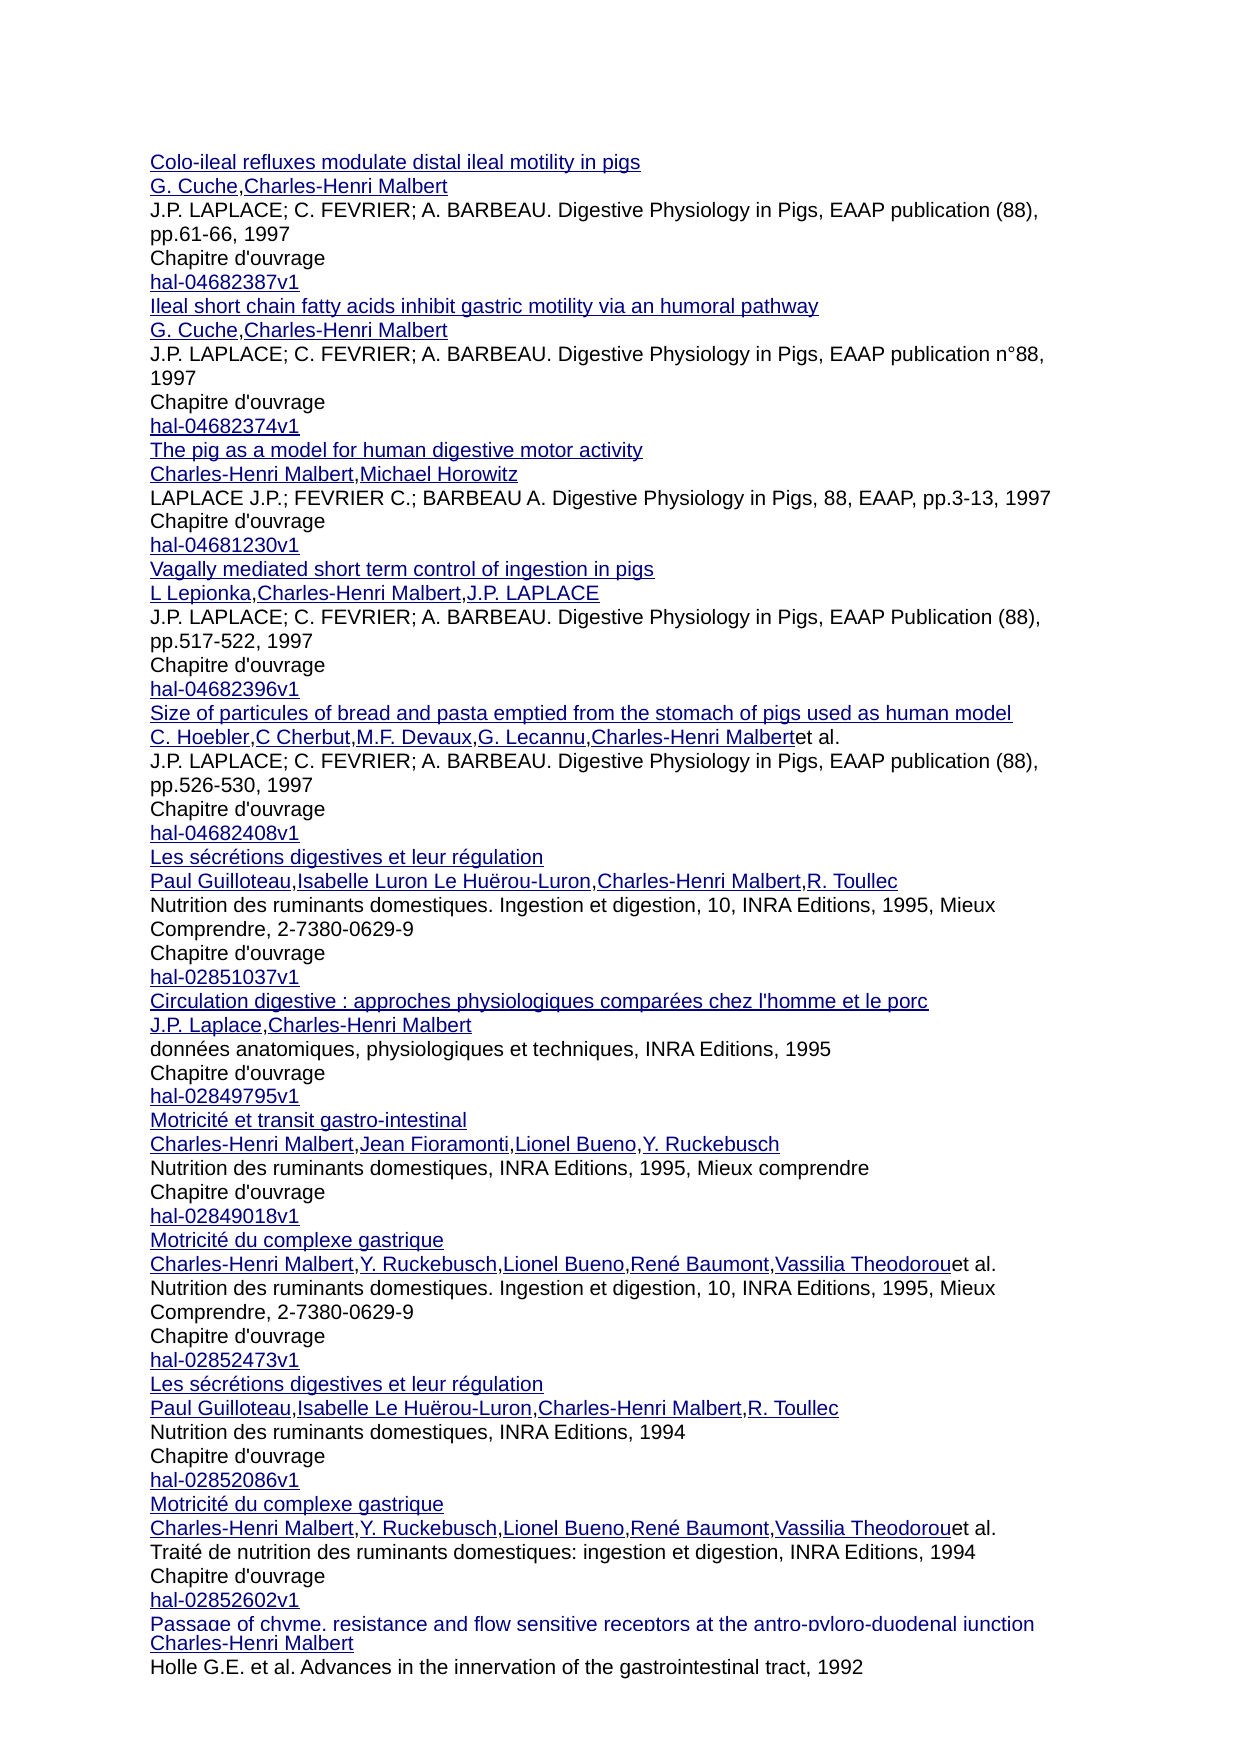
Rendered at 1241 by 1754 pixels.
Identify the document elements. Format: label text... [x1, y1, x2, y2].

table_cell Motricité du complexe gastrique Charles-Henri Malbert,Y. Ruckebusch,Lionel Bueno,René Baumont,Vassilia Theodorouet al. Traité de nutrition des ruminants domestiques: ingestion et digestion, INRA Editions, 1994 Chapitre d'ouvrage hal-02852602v1 [150, 1492, 1090, 1611]
table_cell Les sécrétions digestives et leur régulation Paul Guilloteau,Isabelle Le Huërou-Luron,Charles-Henri Malbert,R. Toullec Nutrition des ruminants domestiques, INRA Editions, 1994 Chapitre d'ouvrage hal-02852086v1 [150, 1372, 1090, 1492]
table_cell Motricité et transit gastro-intestinal Charles-Henri Malbert,Jean Fioramonti,Lionel Bueno,Y. Ruckebusch Nutrition des ruminants domestiques, INRA Editions, 1995, Mieux comprendre Chapitre d'ouvrage hal-02849018v1 [150, 1108, 1090, 1228]
table_cell The pig as a model for human digestive motor activity Charles-Henri Malbert,Michael Horowitz LAPLACE J.P.; FEVRIER C.; BARBEAU A. Digestive Physiology in Pigs, 88, EAAP, pp.3-13, 1997 Chapitre d'ouvrage hal-04681230v1 [150, 438, 1090, 557]
table_cell Colo-ileal refluxes modulate distal ileal motility in pigs G. Cuche,Charles-Henri Malbert J.P. LAPLACE; C. FEVRIER; A. BARBEAU. Digestive Physiology in Pigs, EAAP publication (88), pp.61-66, 1997 Chapitre d'ouvrage hal-04682387v1 [150, 150, 1090, 294]
table_cell Circulation digestive : approches physiologiques comparées chez l'homme et le porc J.P. Laplace,Charles-Henri Malbert données anatomiques, physiologiques et techniques, INRA Editions, 1995 Chapitre d'ouvrage hal-02849795v1 [150, 989, 1090, 1108]
table_cell Ileal short chain fatty acids inhibit gastric motility via an humoral pathway G. Cuche,Charles-Henri Malbert J.P. LAPLACE; C. FEVRIER; A. BARBEAU. Digestive Physiology in Pigs, EAAP publication n°88, 1997 Chapitre d'ouvrage hal-04682374v1 [150, 294, 1090, 437]
table_cell Les sécrétions digestives et leur régulation Paul Guilloteau,Isabelle Luron Le Huërou-Luron,Charles-Henri Malbert,R. Toullec Nutrition des ruminants domestiques. Ingestion et digestion, 10, INRA Editions, 1995, Mieux Comprendre, 2-7380-0629-9 Chapitre d'ouvrage hal-02851037v1 [150, 845, 1090, 988]
table_cell Size of particules of bread and pasta emptied from the stomach of pigs used as human model C. Hoebler,C Cherbut,M.F. Devaux,G. Lecannu,Charles-Henri Malbertet al. J.P. LAPLACE; C. FEVRIER; A. BARBEAU. Digestive Physiology in Pigs, EAAP publication (88), pp.526-530, 1997 Chapitre d'ouvrage hal-04682408v1 [150, 701, 1090, 845]
table_cell Vagally mediated short term control of ingestion in pigs L Lepionka,Charles-Henri Malbert,J.P. LAPLACE J.P. LAPLACE; C. FEVRIER; A. BARBEAU. Digestive Physiology in Pigs, EAAP Publication (88), pp.517-522, 1997 Chapitre d'ouvrage hal-04682396v1 [150, 557, 1090, 701]
table_cell Passage of chyme, resistance and flow sensitive receptors at the antro-pyloro-duodenal junction Charles-Henri Malbert Holle G.E. et al. Advances in the innervation of the gastrointestinal tract, 1992 [150, 1611, 1090, 1679]
table_cell Motricité du complexe gastrique Charles-Henri Malbert,Y. Ruckebusch,Lionel Bueno,René Baumont,Vassilia Theodorouet al. Nutrition des ruminants domestiques. Ingestion et digestion, 10, INRA Editions, 1995, Mieux Comprendre, 2-7380-0629-9 Chapitre d'ouvrage hal-02852473v1 [150, 1228, 1090, 1372]
